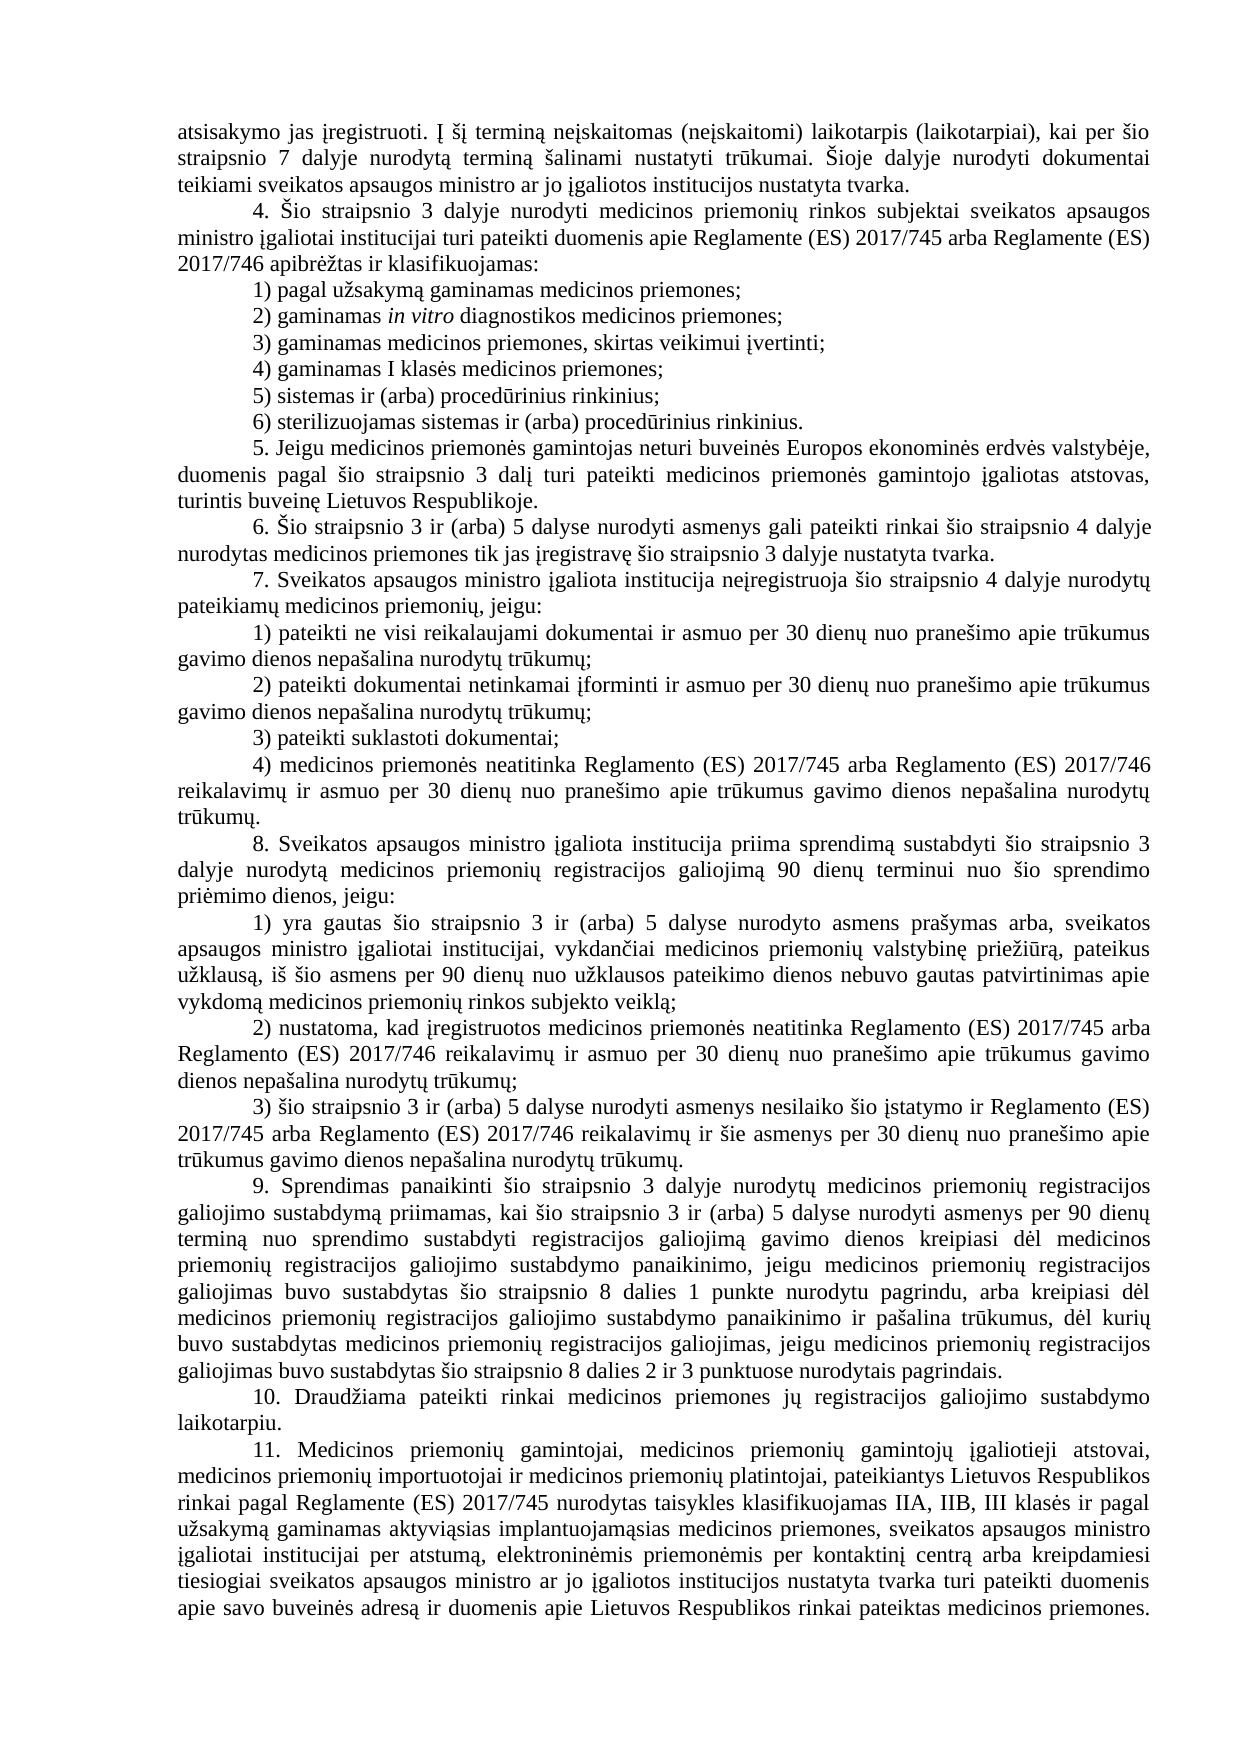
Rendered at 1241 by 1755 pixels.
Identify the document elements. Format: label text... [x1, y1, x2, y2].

text 1) pagal užsakymą gaminamas medicinos priemones; [177, 276, 1152, 303]
text 4. Šio straipsnio 3 dalyje nurodyti medicinos priemonių rinkos subjektai sveikatos apsaugos ministro įgaliotai institucijai turi pateikti duomenis apie Reglamente (ES) 2017/745 arba Reglamente (ES) 2017/746 apibrėžtas ir klasifikuojamas: [177, 197, 1152, 276]
text 7. Sveikatos apsaugos ministro įgaliota institucija neįregistruoja šio straipsnio 4 dalyje nurodytų pateikiamų medicinos priemonių, jeigu: [177, 566, 1152, 619]
text 1) yra gautas šio straipsnio 3 ir (arba) 5 dalyse nurodyto asmens prašymas arba, sveikatos apsaugos ministro įgaliotai institucijai, vykdančiai medicinos priemonių valstybinę priežiūrą, pateikus užklausą, iš šio asmens per 90 dienų nuo užklausos pateikimo dienos nebuvo gautas patvirtinimas apie vykdomą medicinos priemonių rinkos subjekto veiklą; [177, 909, 1152, 1014]
text 2) gaminamas in vitro diagnostikos medicinos priemones; [177, 303, 1152, 329]
text 9. Sprendimas panaikinti šio straipsnio 3 dalyje nurodytų medicinos priemonių registracijos galiojimo sustabdymą priimamas, kai šio straipsnio 3 ir (arba) 5 dalyse nurodyti asmenys per 90 dienų terminą nuo sprendimo sustabdyti registracijos galiojimą gavimo dienos kreipiasi dėl medicinos priemonių registracijos galiojimo sustabdymo panaikinimo, jeigu medicinos priemonių registracijos galiojimas buvo sustabdytas šio straipsnio 8 dalies 1 punkte nurodytu pagrindu, arba kreipiasi dėl medicinos priemonių registracijos galiojimo sustabdymo panaikinimo ir pašalina trūkumus, dėl kurių buvo sustabdytas medicinos priemonių registracijos galiojimas, jeigu medicinos priemonių registracijos galiojimas buvo sustabdytas šio straipsnio 8 dalies 2 ir 3 punktuose nurodytais pagrindais. [177, 1172, 1152, 1383]
text 6. Šio straipsnio 3 ir (arba) 5 dalyse nurodyti asmenys gali pateikti rinkai šio straipsnio 4 dalyje nurodytas medicinos priemones tik jas įregistravę šio straipsnio 3 dalyje nustatyta tvarka. [177, 513, 1152, 566]
text 10. Draudžiama pateikti rinkai medicinos priemones jų registracijos galiojimo sustabdymo laikotarpiu. [177, 1383, 1152, 1436]
text 6) sterilizuojamas sistemas ir (arba) procedūrinius rinkinius. [177, 408, 1152, 434]
text 5. Jeigu medicinos priemonės gamintojas neturi buveinės Europos ekonominės erdvės valstybėje, duomenis pagal šio straipsnio 3 dalį turi pateikti medicinos priemonės gamintojo įgaliotas atstovas, turintis buveinę Lietuvos Respublikoje. [177, 434, 1152, 513]
text 2) pateikti dokumentai netinkamai įforminti ir asmuo per 30 dienų nuo pranešimo apie trūkumus gavimo dienos nepašalina nurodytų trūkumų; [177, 672, 1152, 724]
text 1) pateikti ne visi reikalaujami dokumentai ir asmuo per 30 dienų nuo pranešimo apie trūkumus gavimo dienos nepašalina nurodytų trūkumų; [177, 619, 1152, 672]
text atsisakymo jas įregistruoti. Į šį terminą neįskaitomas (neįskaitomi) laikotarpis (laikotarpiai), kai per šio straipsnio 7 dalyje nurodytą terminą šalinami nustatyti trūkumai. Šioje dalyje nurodyti dokumentai teikiami sveikatos apsaugos ministro ar jo įgaliotos institucijos nustatyta tvarka. [177, 118, 1152, 197]
text 11. Medicinos priemonių gamintojai, medicinos priemonių gamintojų įgaliotieji atstovai, medicinos priemonių importuotojai ir medicinos priemonių platintojai, pateikiantys Lietuvos Respublikos rinkai pagal Reglamente (ES) 2017/745 nurodytas taisykles klasifikuojamas IIA, IIB, III klasės ir pagal užsakymą gaminamas aktyviąsias implantuojamąsias medicinos priemones, sveikatos apsaugos ministro įgaliotai institucijai per atstumą, elektroninėmis priemonėmis per kontaktinį centrą arba kreipdamiesi tiesiogiai sveikatos apsaugos ministro ar jo įgaliotos institucijos nustatyta tvarka turi pateikti duomenis apie savo buveinės adresą ir duomenis apie Lietuvos Respublikos rinkai pateiktas medicinos priemones. [177, 1436, 1152, 1620]
text 4) medicinos priemonės neatitinka Reglamento (ES) 2017/745 arba Reglamento (ES) 2017/746 reikalavimų ir asmuo per 30 dienų nuo pranešimo apie trūkumus gavimo dienos nepašalina nurodytų trūkumų. [177, 751, 1152, 830]
text 5) sistemas ir (arba) procedūrinius rinkinius; [177, 382, 1152, 408]
text 2) nustatoma, kad įregistruotos medicinos priemonės neatitinka Reglamento (ES) 2017/745 arba Reglamento (ES) 2017/746 reikalavimų ir asmuo per 30 dienų nuo pranešimo apie trūkumus gavimo dienos nepašalina nurodytų trūkumų; [177, 1014, 1152, 1093]
text 3) gaminamas medicinos priemones, skirtas veikimui įvertinti; [177, 329, 1152, 355]
text 3) pateikti suklastoti dokumentai; [177, 724, 1152, 751]
text 3) šio straipsnio 3 ir (arba) 5 dalyse nurodyti asmenys nesilaiko šio įstatymo ir Reglamento (ES) 2017/745 arba Reglamento (ES) 2017/746 reikalavimų ir šie asmenys per 30 dienų nuo pranešimo apie trūkumus gavimo dienos nepašalina nurodytų trūkumų. [177, 1093, 1152, 1172]
text 4) gaminamas I klasės medicinos priemones; [177, 355, 1152, 382]
text 8. Sveikatos apsaugos ministro įgaliota institucija priima sprendimą sustabdyti šio straipsnio 3 dalyje nurodytą medicinos priemonių registracijos galiojimą 90 dienų terminui nuo šio sprendimo priėmimo dienos, jeigu: [177, 830, 1152, 909]
